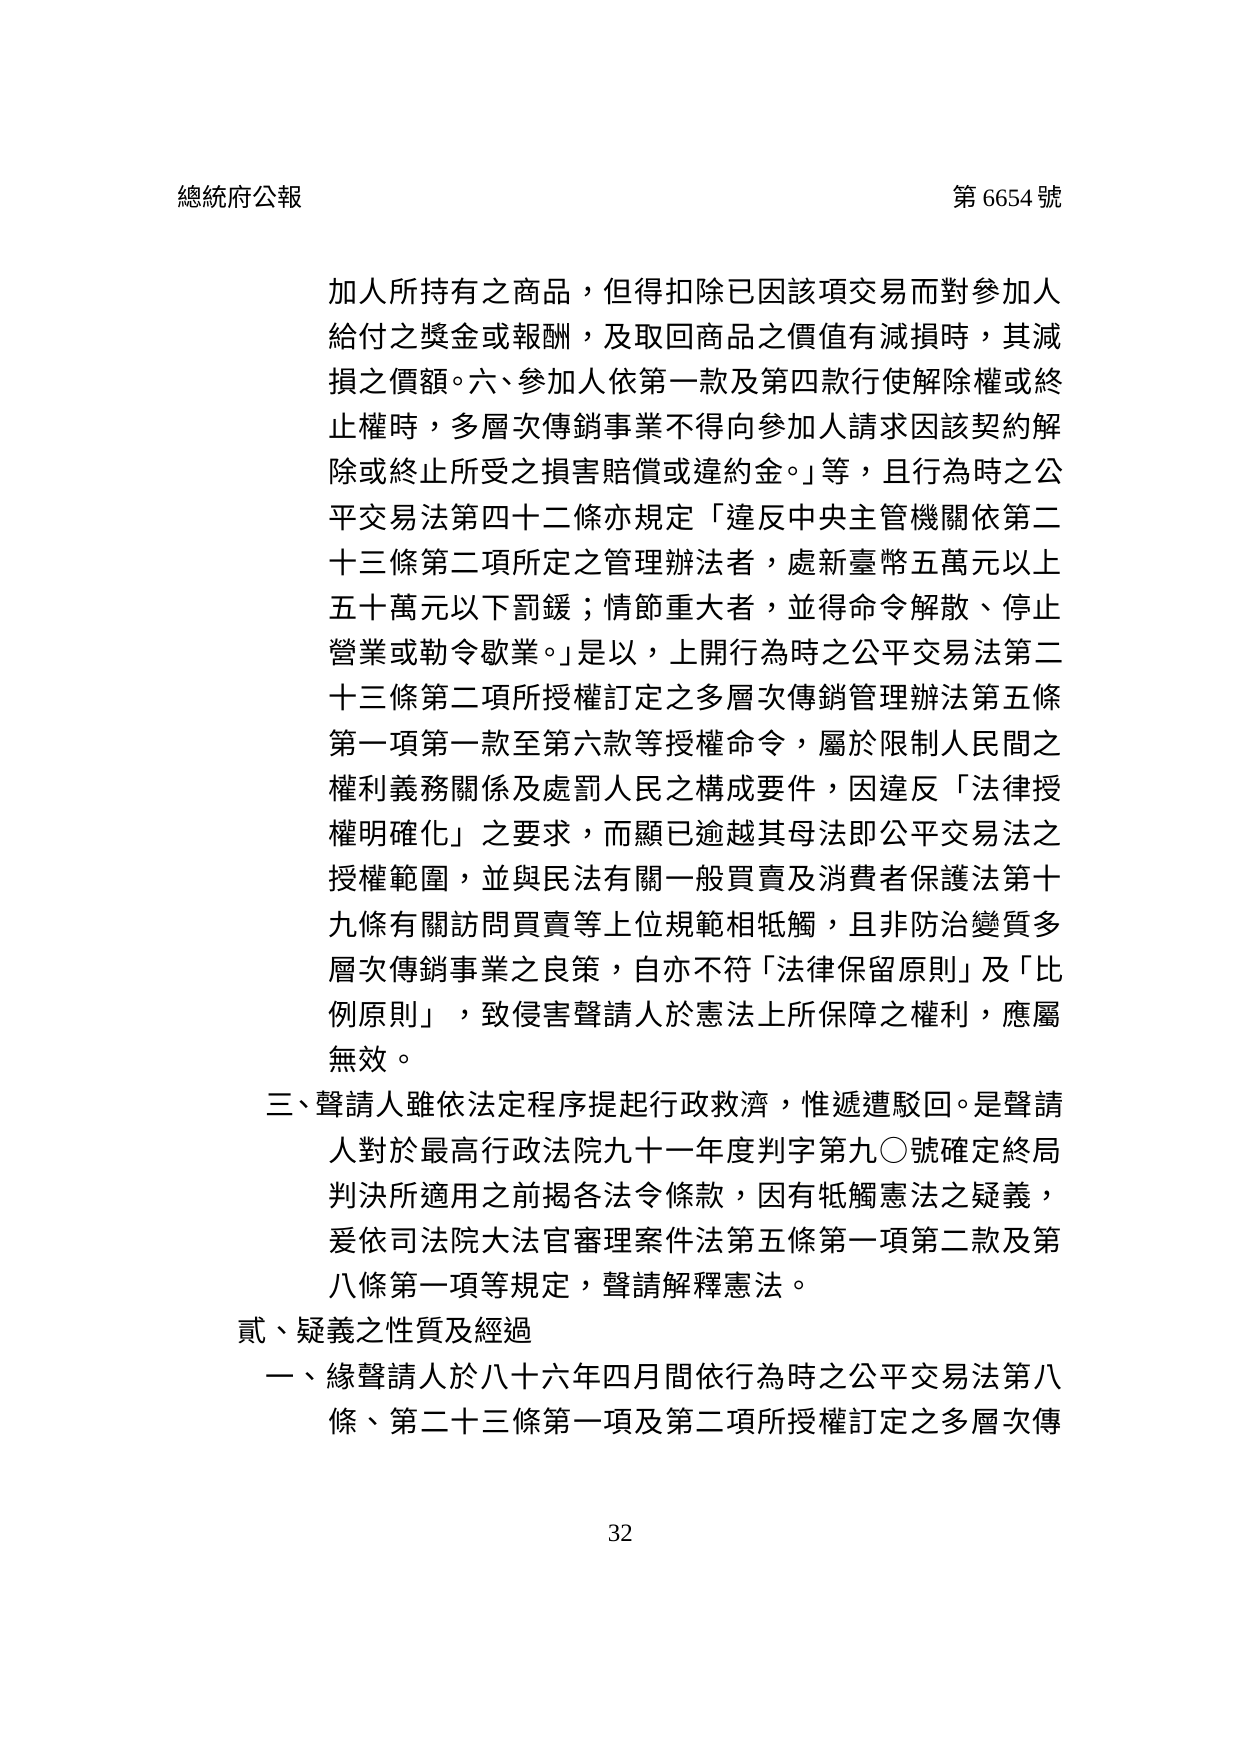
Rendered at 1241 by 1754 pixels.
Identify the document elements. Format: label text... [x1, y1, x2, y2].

text 一、緣聲請人於八十六年四月間依行為時之公平交易法第八條、第二十三條第一項及第二項所授權訂定之多層次傳銷管理辦法等規定，且依行政院公平交易委員會（以下簡稱公平會）所制頒之「公研釋字第○○八號」法律釋示（即解釋性之行政規則）－請見附件四，及「多層次傳銷案件調查作業處理原則（即作業性之行政規則）」－請見附件五，向公平會報備後，以多層次傳銷之方式，銷售在市面上均已有販售、可受公評且少量（即僅供參加人自行消費使用）之合理市價之日用百貨等商品予各參加人－請見附件六；且自八十六年四月起至八月二十七日遭公平會處分勒令歇業之四個月營業期間內，皆持續不斷地接受參加人解約退貨之請求，並將新臺幣五百八十萬餘元之貨款退還予二百四十餘名參加人（甚而於八十六年八月三十一日即遭勒令歇業處分後，仍將八十餘萬元貨款退還予三十七名參加人）－請見附件七。詎料公平會僅因：（1）聲請人所實施者係全世界皆相同－請見附件八，且迄今仍有百餘家傳銷業者向公平會報備後實施之「雙向制多層次傳銷獎金制度」－請見附件九；（2）及聲請人曾就系爭多層次傳銷管理辦法第五條第一項有關參加人得單獨、無因、無限期向多層次傳銷業者請求解約退貨還款等規定，除已違反法律保留原則外，亦直接誘使參加人於集體加入購物並領得獎金後，再分批「依法」向多層次傳銷業者請求解約及退貨還款，致該等詐取獎金之歪風漸長，偃然已形成法律漏洞乙事，多次檢具事證函請公平會防範並修法－請見附件十，惟公平會從未表示任何意見，是聲請人遂於同年七月間與參加人約定「參加人於購物十四日後，自願放棄對萬○公司之商品買回請求權」－請見附件十一，惟從未加以實施之，仍繼續不斷地接受參加人退出傳銷組織及退貨還款之請求。詎料公平會竟違反上開多層次傳銷案件調查作業處理原則第四條之規定，從未檢視聲請人之報備資料，並通知限期補充或修正。而以主觀抽象且與既存事實完全不符之推論，故意錯稱聲請人所實施之「雙向制多層次傳銷獎金制度」之運作特色：「造成參加人以小博大之投機心態，爭先恐後加入」、「獎金大多為少數先加入者及體系領導人所囊得」、「被處分人並有發行所謂『提貨券』，因其參加人加入目的多係為獲領獎金，提貨意願不高，故兌領比例均偏低，僅只一至二成，……造成囤貨現象，甚且在未提貨前，即可獲領獎金」、「存有獎金發爆危機，……造成呆帳，終將無法繼續運作而倒閉，形成嚴重之社會問題」、「被處分人竟以該所謂『自願放棄條款』之約定，拒絕參加人辦理退出退貨，顯已違反管理辦法第四條及第五條之規定」及「經考量其參加人數及營業額發展均甚為迅速，嚴重影響社會經濟秩序，違法情節顯屬重大」等理由，而依行為時之公平交易法第四十二條規定以（八六）公處字第一四○號處分書，處分聲請人「罰鍰新臺幣五十萬元及勒令歇業」－請見附件十二，並向臺灣臺北地方法院檢察署提出告發，承辦檢察官僅傳訊聲請人之負責人鄭○鈿及周○慰二人乙次，即照抄上開處分書之內容為理由，而於八十七年五月二十七日以八十六年度偵字第一九七九三號及第二五二八七號起訴書將聲請人、鄭○鈿及周○慰等三人提起公訴－請見附件十三，嗣經臺灣臺北地方法院審理，竟又以相同之不實事由，於八十九年七月二十日以八十七年度易字第二四六○號判決聲請人罰金新臺幣三十萬元、鄭○細及周○慰二人各處有期徒刑六月－請見附件十四，該刑事案件現正由臺灣高等法院審理中（案號：八十九年度上易字第三○四五號）。聲請人不服上開處分，遂提起行政救濟，惟訴願及再訴願遞遭駁回，幸蒙行政法院明鑑，略以「依原處分卷附資料及被告答辯陳述，被告並未依第四十一條規定限期命原告停止或改正其行為，而就原告此項違規行為，逕引公平交易法第四十二條規定予以處罰，其適用法規自屬違誤。次查原處分及一再訴願決定固就原告違反公平交易法第二十三條第一項規定情節重大之情事論述綦詳，然此非可依同法第四十二條規定予以處罰之事項，業如前述。又處分書併就原告違反公平交易法第二十三條第一項及依據第二項規定所訂管理辦法之行為，泛稱『經考量其參加人數及營業額發展均甚為迅速，嚴重影響社會經濟秩序』，遽認原告『違法情節顯屬重大』，並未針對原告規定其參加人自願放棄請求原告買回所購商品等違反管理辦法之情事，其情節究竟如何係屬重大之具體事實，確切調查後予以審認，原處分認定此項違法要件之證據仍屬空泛，而不足以確認其事實。被告遽依公平交易法第四十二條規定以原告違反同法第二十三條第二項所訂管理辦法部分，情節重大，勒令其歇業處分之論據，即有欠缺。原告執以指摘，非無理由。本件原處分適用法律及認定事實既有可議，即屬無可維持。一再訴願決定未予糾正，均有未合，爰將一再訴願決定及原處分悉予撤銷，由被告詳為調查事實後，妥當適用法規，另為適法之處分，以昭折服。」等理由，於八十八年七月二十一日以八十八年度判字第三○九九號確定判決，將一再訴願決定及原處分均撤銷－請見附件十五。豈料公平會並未遵照上開行政法院判決意旨，而依行為時公平交易法第四十一條之規定命聲請人停止、改正行為，亦未確切重新調查或提出所謂「聲請人違法之客觀具體事證」，更未予聲請人任何申訴答辯之機會，且在無任何新事實及新證據之支持下，竟僅以補充說明處分理由之方式，就與前次完全相同之主觀抽象不實等事由，再次違法以（八八）公處字第一二五號處分書，處分聲請人「罰鍰新臺幣五十萬元及勒令歇業」－請見附件十六。聲請人不服，所提起之訴願及再訴願均遭駁回，荒謬的是，最高行政法院竟未查明上情，而照抄上開公平會之內容顯為不實之處分理由，略以「原告經營多層次傳銷，參加人取得佣金、獎金或其他經濟利益，主要係基於介紹他人加入，而非基於其所推廣或銷售商品或勞務之合理市價。……關於原告違反行為時公平交易法第二十三條第一項部分，依同法第四十一條前段規定，命其停止、改正其行為，已無實益。乃依公平交易法第四十二條規定，處原告罰鍰五十萬元，並命其自該處分書送達之次日起歇業，即無不合。……本院八十三年度判字第一二六○號判決意旨亦認為公平交易法第二十三條第二項之授權，固與司法院釋字第三一三號解釋意旨有間，管理辦法亦無違私法自治原則及逾越母法之授權範圍，足證該管理辦法係考量當時管理需要，尚不能指其法律授權之依據，有欠明確」等語為由，而於九十一年一月十七日以九十一年度判字第九○號確定終局判決遽予駁回聲請人之訴－請見附件一。 [265, 1351, 1063, 1441]
text 加人所持有之商品，但得扣除已因該項交易而對參加人給付之獎金或報酬，及取回商品之價值有減損時，其減損之價額。六、參加人依第一款及第四款行使解除權或終止權時，多層次傳銷事業不得向參加人請求因該契約解除或終止所受之損害賠償或違約金。」等，且行為時之公平交易法第四十二條亦規定「違反中央主管機關依第二十三條第二項所定之管理辦法者，處新臺幣五萬元以上五十萬元以下罰鍰；情節重大者，並得命令解散、停止營業或勒令歇業。」是以，上開行為時之公平交易法第二十三條第二項所授權訂定之多層次傳銷管理辦法第五條第一項第一款至第六款等授權命令，屬於限制人民間之權利義務關係及處罰人民之構成要件，因違反「法律授權明確化」之要求，而顯已逾越其母法即公平交易法之授權範圍，並與民法有關一般買賣及消費者保護法第十九條有關訪問買賣等上位規範相牴觸，且非防治變質多層次傳銷事業之良策，自亦不符「法律保留原則」及「比例原則」，致侵害聲請人於憲法上所保障之權利，應屬無效。 [265, 266, 1063, 1079]
text 三、聲請人雖依法定程序提起行政救濟，惟遞遭駁回。是聲請人對於最高行政法院九十一年度判字第九○號確定終局判決所適用之前揭各法令條款，因有牴觸憲法之疑義，爰依司法院大法官審理案件法第五條第一項第二款及第八條第一項等規定，聲請解釋憲法。 [265, 1079, 1063, 1306]
text 貳、疑義之性質及經過 [177, 1306, 1063, 1351]
